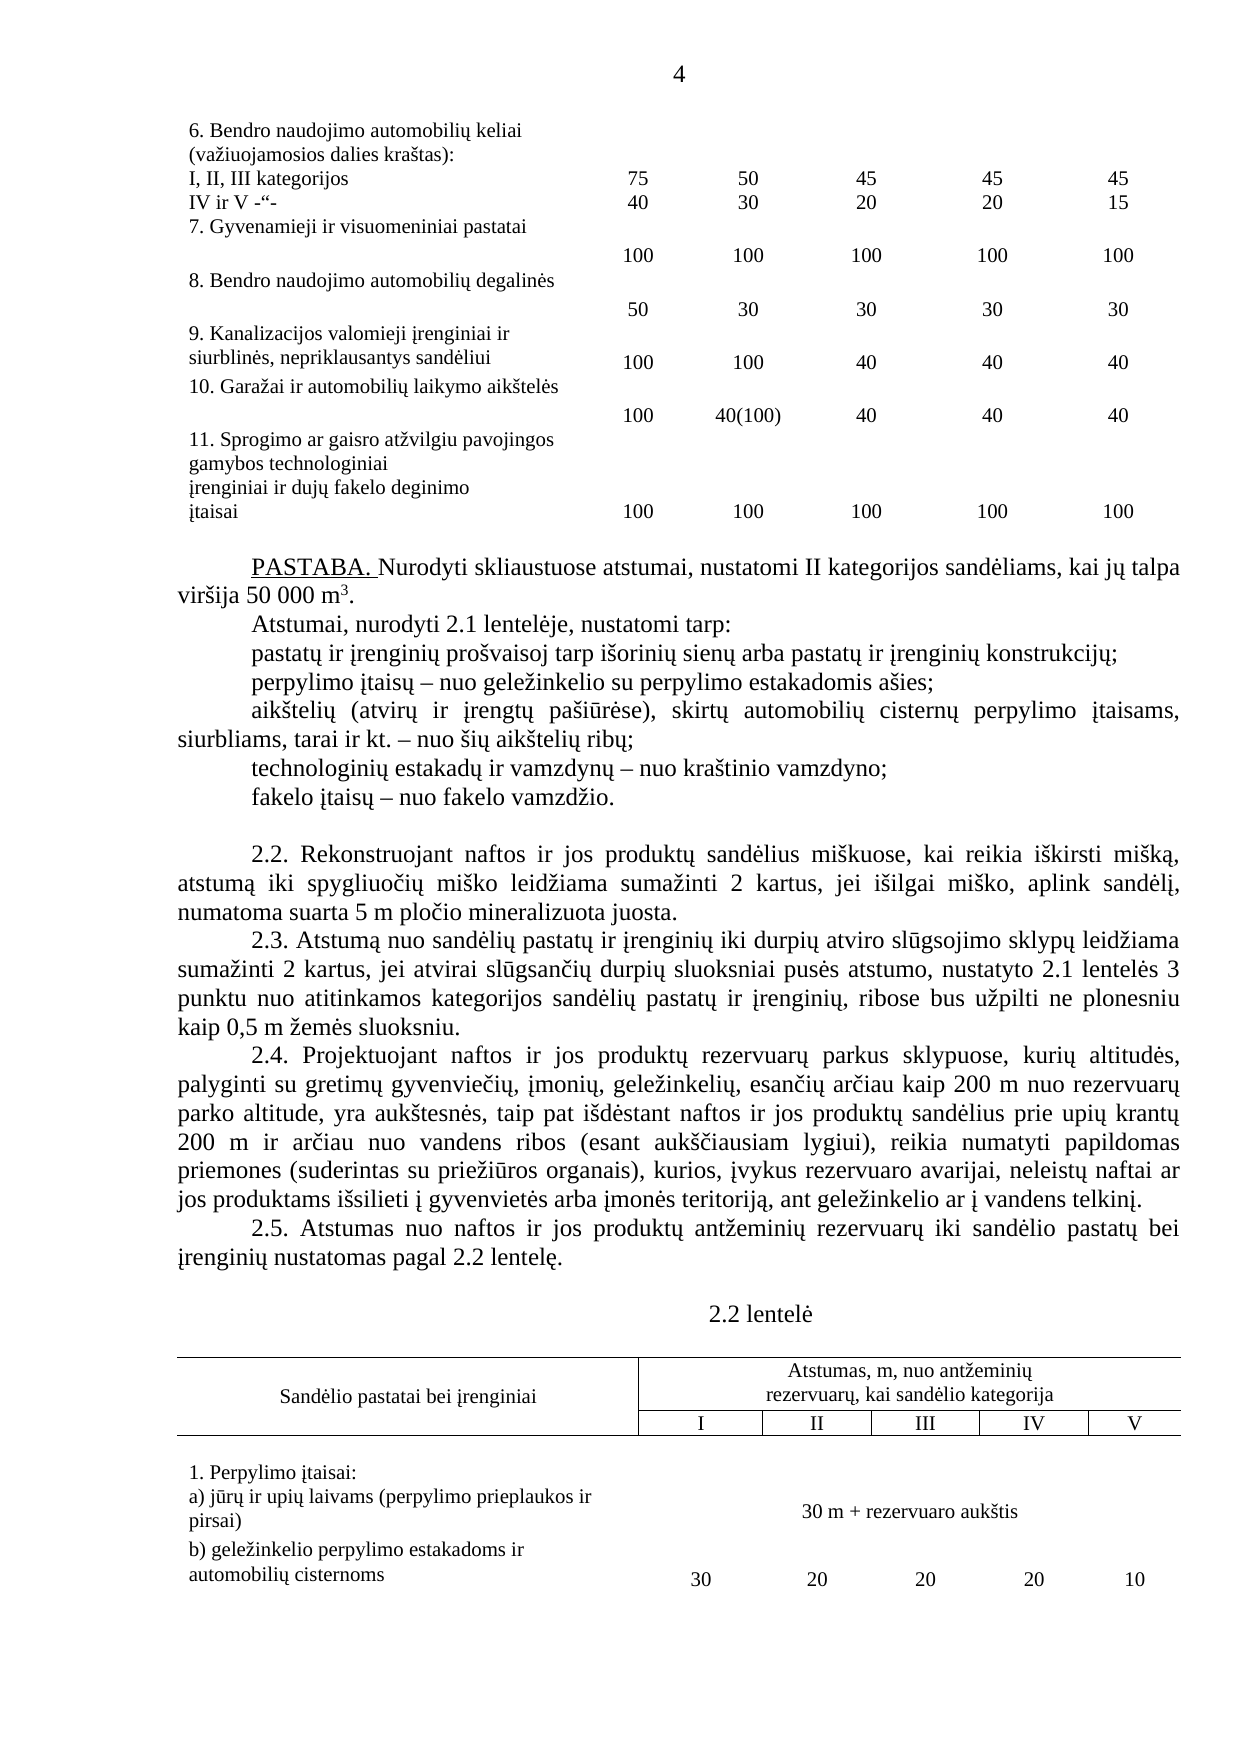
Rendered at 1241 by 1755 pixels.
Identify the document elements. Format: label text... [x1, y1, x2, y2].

table_cell 100 [693, 321, 803, 374]
table_cell 11. Sprogimo ar gaisro atžvilgiu pavojingos gamybos technologiniai įrenginiai ir dujų fakelo deginimo įtaisai [177, 427, 583, 523]
table_cell 6. Bendro naudojimo automobilių keliai (važiuojamosios dalies kraštas): I, II, III kategorijos IV ir V -“- [177, 118, 583, 214]
table_cell 100 [693, 427, 803, 523]
table_cell 100 [583, 374, 693, 427]
table_cell 40 [929, 321, 1055, 374]
table_cell [639, 1436, 763, 1460]
table_cell 75 40 [583, 118, 693, 214]
table_cell 30 [803, 268, 929, 321]
table_cell [980, 1591, 1088, 1614]
table_cell 30 [929, 268, 1055, 321]
table_cell 45 15 [1055, 118, 1181, 214]
table_cell [980, 1460, 1088, 1484]
text 2.5. Atstumas nuo naftos ir jos produktų antžeminių rezervuarų iki sandėlio pastatų bei įrenginių nustatomas pagal 2.2 lentelę. [177, 1213, 1181, 1271]
table_cell 40 [1055, 321, 1181, 374]
table_cell IV [980, 1411, 1088, 1435]
table_cell 20 [871, 1538, 980, 1591]
table_cell 8. Bendro naudojimo automobilių degalinės [177, 268, 583, 321]
text 2.2 lentelė [177, 1299, 1181, 1328]
table_header Sandėlio pastatai bei įrenginiai [177, 1358, 638, 1435]
text 2.3. Atstumą nuo sandėlių pastatų ir įrenginių iki durpių atviro slūgsojimo sklypų leidžiama sumažinti 2 kartus, jei atvirai slūgsančių durpių sluoksniai pusės atstumo, nustatyto 2.1 lentelės 3 punktu nuo atitinkamos kategorijos sandėlių pastatų ir įrenginių, ribose bus užpilti ne plonesniu kaip 0,5 m žemės sluoksniu. [177, 926, 1181, 1041]
table_cell 30 [639, 1538, 763, 1591]
table_cell [177, 1436, 639, 1460]
table_cell 100 [929, 427, 1055, 523]
table_cell 20 [980, 1538, 1088, 1591]
table_cell II [763, 1411, 871, 1435]
table_cell 1. Perpylimo įtaisai: [177, 1460, 639, 1484]
table_cell 45 20 [929, 118, 1055, 214]
text 2.2. Rekonstruojant naftos ir jos produktų sandėlius miškuose, kai reikia iškirsti mišką, atstumą iki spygliuočių miško leidžiama sumažinti 2 kartus, jei išilgai miško, aplink sandėlį, numatoma suarta 5 m pločio mineralizuota juosta. [177, 839, 1181, 926]
table_cell [763, 1460, 871, 1484]
text aikštelių (atvirų ir įrengtų pašiūrėse), skirtų automobilių cisternų perpylimo įtaisams, siurbliams, tarai ir kt. – nuo šių aikštelių ribų; [177, 696, 1181, 753]
table_cell [1088, 1591, 1181, 1614]
table_cell [871, 1460, 980, 1484]
table_cell III [872, 1411, 979, 1435]
table_cell 10. Garažai ir automobilių laikymo aikštelės [177, 374, 583, 427]
table_cell b) geležinkelio perpylimo estakadoms ir automobilių cisternoms [177, 1538, 639, 1591]
table_cell [871, 1436, 980, 1460]
table_cell [871, 1591, 980, 1614]
table_cell 100 [693, 214, 803, 267]
text Atstumai, nurodyti 2.1 lentelėje, nustatomi tarp: [177, 609, 1181, 638]
table_cell V [1089, 1411, 1181, 1435]
table_cell 30 m + rezervuaro aukštis [639, 1484, 1181, 1537]
table_cell 45 20 [803, 118, 929, 214]
table_cell 40 [1055, 374, 1181, 427]
table_cell [1088, 1460, 1181, 1484]
table_cell a) jūrų ir upių laivams (perpylimo prieplaukos ir pirsai) [177, 1484, 639, 1537]
table_cell 40 [803, 374, 929, 427]
table_cell 100 [583, 321, 693, 374]
table_header Atstumas, m, nuo antžeminių rezervuarų, kai sandėlio kategorija [639, 1358, 1181, 1410]
table_cell [639, 1591, 763, 1614]
table_cell 100 [1055, 427, 1181, 523]
table_cell [763, 1436, 871, 1460]
table_cell 50 [583, 268, 693, 321]
table_cell 30 [1055, 268, 1181, 321]
table_cell 9. Kanalizacijos valomieji įrenginiai ir siurblinės, nepriklausantys sandėliui [177, 321, 583, 374]
text 2.4. Projektuojant naftos ir jos produktų rezervuarų parkus sklypuose, kurių altitudės, palyginti su gretimų gyvenviečių, įmonių, geležinkelių, esančių arčiau kaip 200 m nuo rezervuarų parko altitude, yra aukštesnės, taip pat išdėstant naftos ir jos produktų sandėlius prie upių krantų 200 m ir arčiau nuo vandens ribos (esant aukščiausiam lygiui), reikia numatyti papildomas priemones (suderintas su priežiūros organais), kurios, įvykus rezervuaro avarijai, neleistų naftai ar jos produktams išsilieti į gyvenvietės arba įmonės teritoriją, ant geležinkelio ar į vandens telkinį. [177, 1041, 1181, 1213]
text fakelo įtaisų – nuo fakelo vamzdžio. [177, 782, 1181, 811]
table_cell 40(100) [693, 374, 803, 427]
table_cell [639, 1460, 763, 1484]
table_cell 100 [803, 214, 929, 267]
table_cell [177, 1591, 639, 1614]
table_cell 100 [1055, 214, 1181, 267]
text PASTABA. Nurodyti skliaustuose atstumai, nustatomi II kategorijos sandėliams, kai jų talpa viršija 50 000 m3. [177, 552, 1181, 609]
table_cell 30 [693, 268, 803, 321]
text perpylimo įtaisų – nuo geležinkelio su perpylimo estakadomis ašies; [177, 667, 1181, 696]
table_cell 50 30 [693, 118, 803, 214]
table_cell 10 [1088, 1538, 1181, 1591]
table_cell 40 [803, 321, 929, 374]
table_cell 7. Gyvenamieji ir visuomeniniai pastatai [177, 214, 583, 267]
table_cell 100 [583, 427, 693, 523]
table_cell [980, 1436, 1088, 1460]
table_cell 40 [929, 374, 1055, 427]
table_cell [763, 1591, 871, 1614]
table_cell I [639, 1411, 762, 1435]
table_cell 100 [803, 427, 929, 523]
table_cell [1088, 1436, 1181, 1460]
table_cell 100 [583, 214, 693, 267]
text technologinių estakadų ir vamzdynų – nuo kraštinio vamzdyno; [177, 753, 1181, 782]
text pastatų ir įrenginių prošvaisoj tarp išorinių sienų arba pastatų ir įrenginių konstrukcijų; [177, 638, 1181, 667]
table_cell 20 [763, 1538, 871, 1591]
table_cell 100 [929, 214, 1055, 267]
